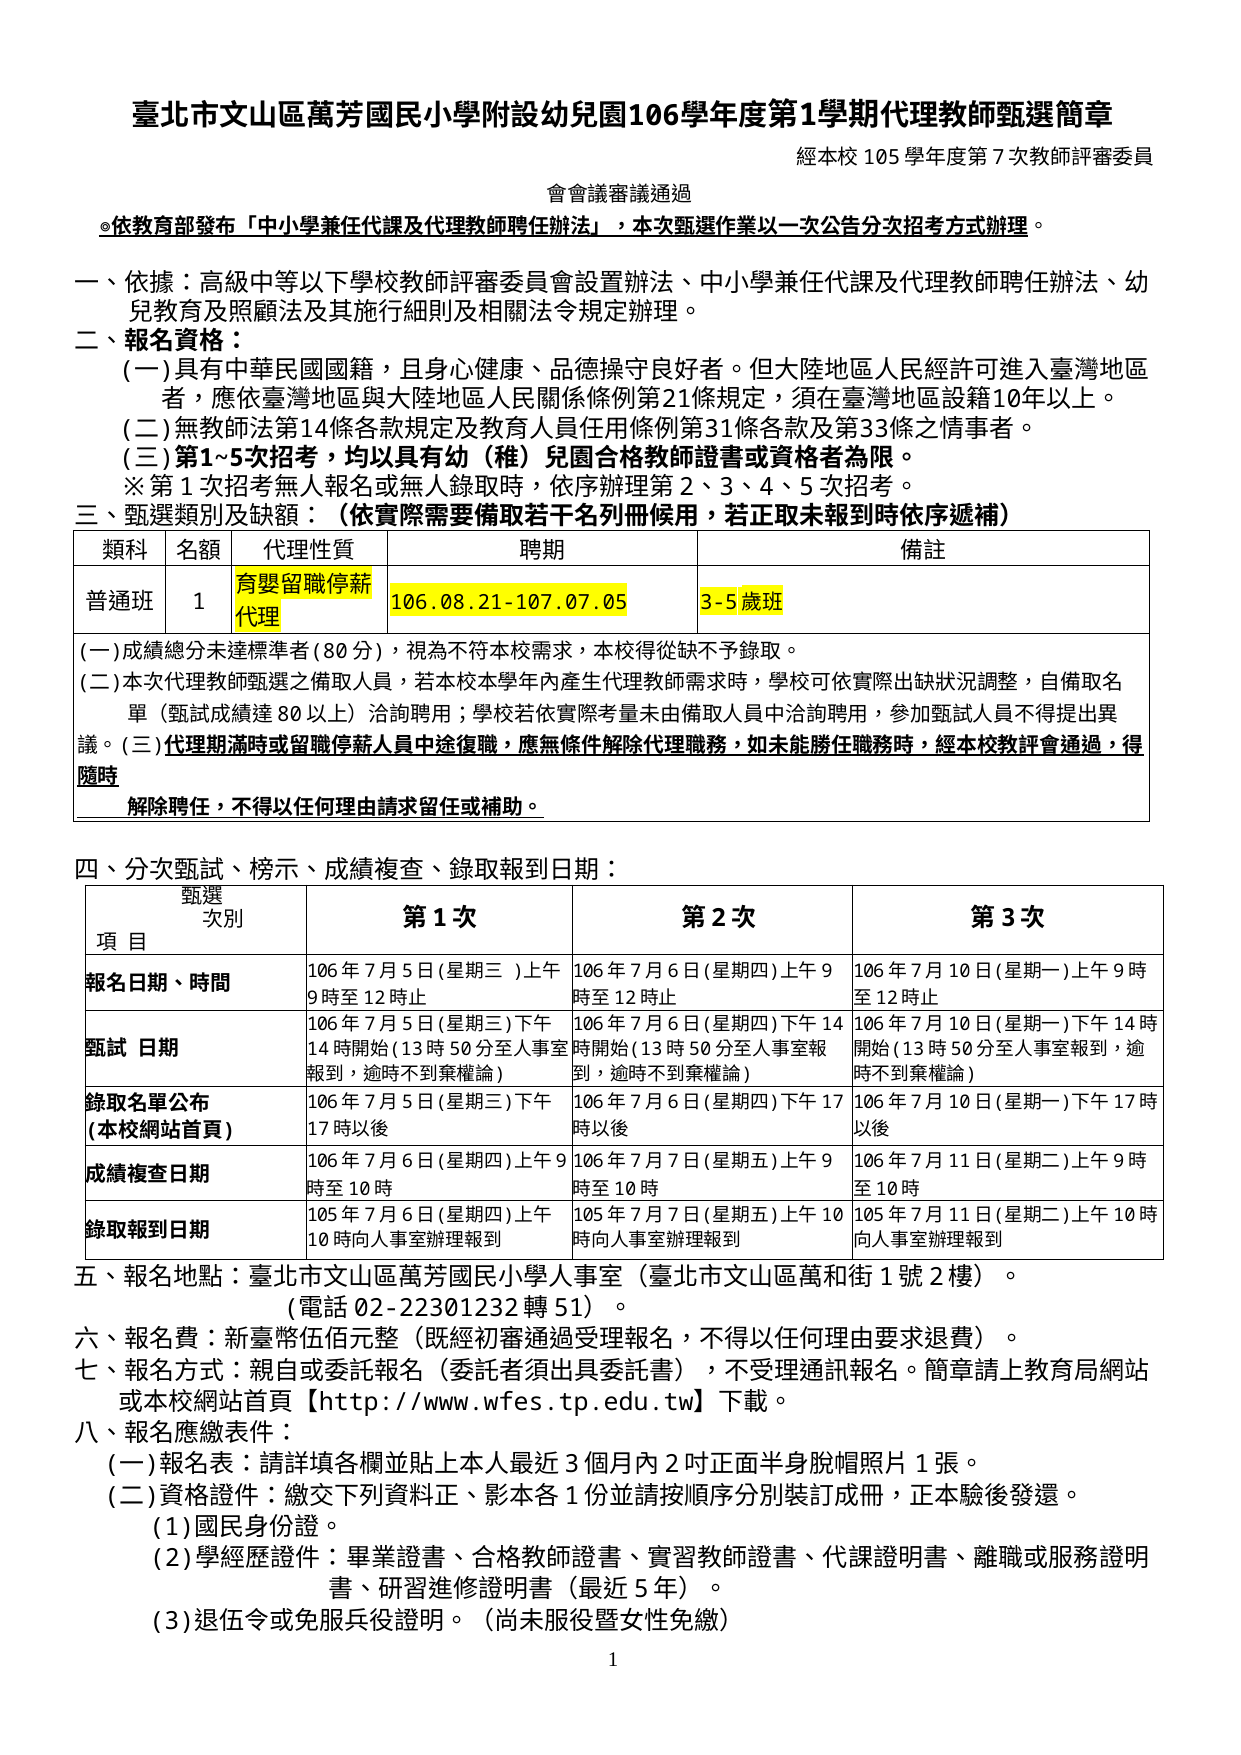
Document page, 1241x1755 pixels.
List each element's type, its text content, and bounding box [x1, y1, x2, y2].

text (1)國民身份證。 [59, 1510, 1152, 1542]
table_header 第1次 [307, 886, 572, 954]
table_header 備註 [698, 531, 1149, 565]
text (電話02-22301232轉51）。 [104, 1292, 1152, 1323]
table_cell (一)成績總分未達標準者(80分)，視為不符本校需求，本校得從缺不予錄取。 (二)本次代理教師甄選之備取人員，若本校本學年內產生代理教師需求時，學校可依實際出缺狀況調整，自備取名 單（甄試成績達80以上）洽詢聘用；學校若依實際考量未由備取人員中洽詢聘用，參加甄試人員不得提出異議。(三)代理期滿時或留職停薪人員中途復職，應無條件解除代理職務，如未能勝任職務時，經本校教評會通過，得隨時 解除聘任，不得以任何理由請求留任或補助。 [74, 634, 1149, 821]
text ※第1次招考無人報名或無人錄取時，依序辦理第2、3、4、5次招考。 [74, 472, 1152, 501]
text (3)退伍令或免服兵役證明。（尚未服役暨女性免繳） [59, 1604, 1152, 1635]
table_header 聘期 [388, 531, 697, 565]
text 兒教育及照顧法及其施行細則及相關法令規定辦理。 [59, 297, 1152, 326]
table_cell 106年7月10日(星期一)下午17時以後 [853, 1087, 1163, 1145]
table_cell 普通班 [74, 566, 165, 632]
table_cell 106年7月6日(星期四)上午9時至12時止 [573, 955, 852, 1009]
text (一)具有中華民國國籍，且身心健康、品德操守良好者。但大陸地區人民經許可進入臺灣地區 [74, 355, 1152, 384]
table_header 代理性質 [232, 531, 387, 565]
table_cell 甄試 日期 [86, 1011, 306, 1086]
text 七、報名方式：親自或委託報名（委託者須出具委託書），不受理通訊報名。簡章請上教育局網站或本校網站首頁【http://www.wfes.tp.edu.tw】下載。 [74, 1354, 1152, 1417]
text 六、報名費：新臺幣伍佰元整（既經初審通過受理報名，不得以任何理由要求退費）。 [59, 1323, 1152, 1354]
table_header 名額 [166, 531, 231, 565]
table_cell 錄取名單公布 (本校網站首頁) [86, 1087, 306, 1145]
text 三、甄選類別及缺額：（依實際需要備取若干名列冊候用，若正取未報到時依序遞補） [74, 501, 1152, 530]
text 五、報名地點：臺北市文山區萬芳國民小學人事室（臺北市文山區萬和街1號2樓）。 [74, 1260, 1152, 1292]
text 二、報名資格： [74, 326, 1152, 355]
table_cell 105年7月7日(星期五)上午10時向人事室辦理報到 [573, 1201, 852, 1259]
text 臺北市文山區萬芳國民小學附設幼兒園106學年度第1學期代理教師甄選簡章 [74, 89, 1152, 134]
text 者，應依臺灣地區與大陸地區人民關係條例第21條規定，須在臺灣地區設籍10年以上。 [74, 384, 1152, 414]
table_cell 105年7月11日(星期二)上午10時向人事室辦理報到 [853, 1201, 1163, 1259]
text (二)無教師法第14條各款規定及教育人員任用條例第31條各款及第33條之情事者。 [74, 414, 1152, 443]
text 經本校105學年度第7次教師評審委員會會議審議通過 [74, 134, 1164, 209]
table_cell 3-5歲班 [698, 566, 1149, 632]
table_header 第3次 [853, 886, 1163, 954]
table_cell 106年7月11日(星期二)上午9時至10時 [853, 1146, 1163, 1200]
table_cell 106.08.21-107.07.05 [388, 566, 697, 632]
table_cell 106年7月6日(星期四)下午17時以後 [573, 1087, 852, 1145]
table_cell 106年7月5日(星期三)下午14時開始(13時50分至人事室報到，逾時不到棄權論) [307, 1011, 572, 1086]
text (一)報名表：請詳填各欄並貼上本人最近3個月內2吋正面半身脫帽照片1張。 [59, 1448, 1152, 1479]
table_header 類科 [74, 531, 165, 565]
table_cell 106年7月6日(星期四)下午14時開始(13時50分至人事室報到，逾時不到棄權論) [573, 1011, 852, 1086]
table_cell 106年7月6日(星期四)上午9時至10時 [307, 1146, 572, 1200]
table_header 第2次 [573, 886, 852, 954]
table_header 甄選 次別 項 目 [86, 886, 306, 954]
table_cell 育嬰留職停薪代理 [232, 566, 387, 632]
text (2)學經歷證件：畢業證書、合格教師證書、實習教師證書、代課證明書、離職或服務證明書、研習進修證明書（最近5年）。 [59, 1542, 1152, 1604]
table_cell 報名日期、時間 [86, 955, 306, 1009]
table_cell 1 [166, 566, 231, 632]
text ◎依教育部發布「中小學兼任代課及代理教師聘任辦法」，本次甄選作業以一次公告分次招考方式辦理。 [74, 209, 1152, 239]
text 八、報名應繳表件： [59, 1417, 1152, 1448]
text (二)資格證件：繳交下列資料正、影本各1份並請按順序分別裝訂成冊，正本驗後發還。 [59, 1479, 1152, 1510]
table_cell 錄取報到日期 [86, 1201, 306, 1259]
table_cell 106年7月5日(星期三)下午17時以後 [307, 1087, 572, 1145]
table_cell 106年7月5日(星期三 )上午9時至12時止 [307, 955, 572, 1009]
text 一、依據：高級中等以下學校教師評審委員會設置辦法、中小學兼任代課及代理教師聘任辦法、幼 [59, 268, 1152, 297]
table_cell 成績複查日期 [86, 1146, 306, 1200]
table_cell 105年7月6日(星期四)上午10時向人事室辦理報到 [307, 1201, 572, 1259]
text 四、分次甄試、榜示、成績複查、錄取報到日期： [44, 853, 1152, 884]
table_cell 106年7月10日(星期一)下午14時開始(13時50分至人事室報到，逾時不到棄權論) [853, 1011, 1163, 1086]
table_cell 106年7月7日(星期五)上午9時至10時 [573, 1146, 852, 1200]
table_cell 106年7月10日(星期一)上午9時至12時止 [853, 955, 1163, 1009]
text (三)第1~5次招考，均以具有幼（稚）兒園合格教師證書或資格者為限。 [74, 443, 1152, 472]
